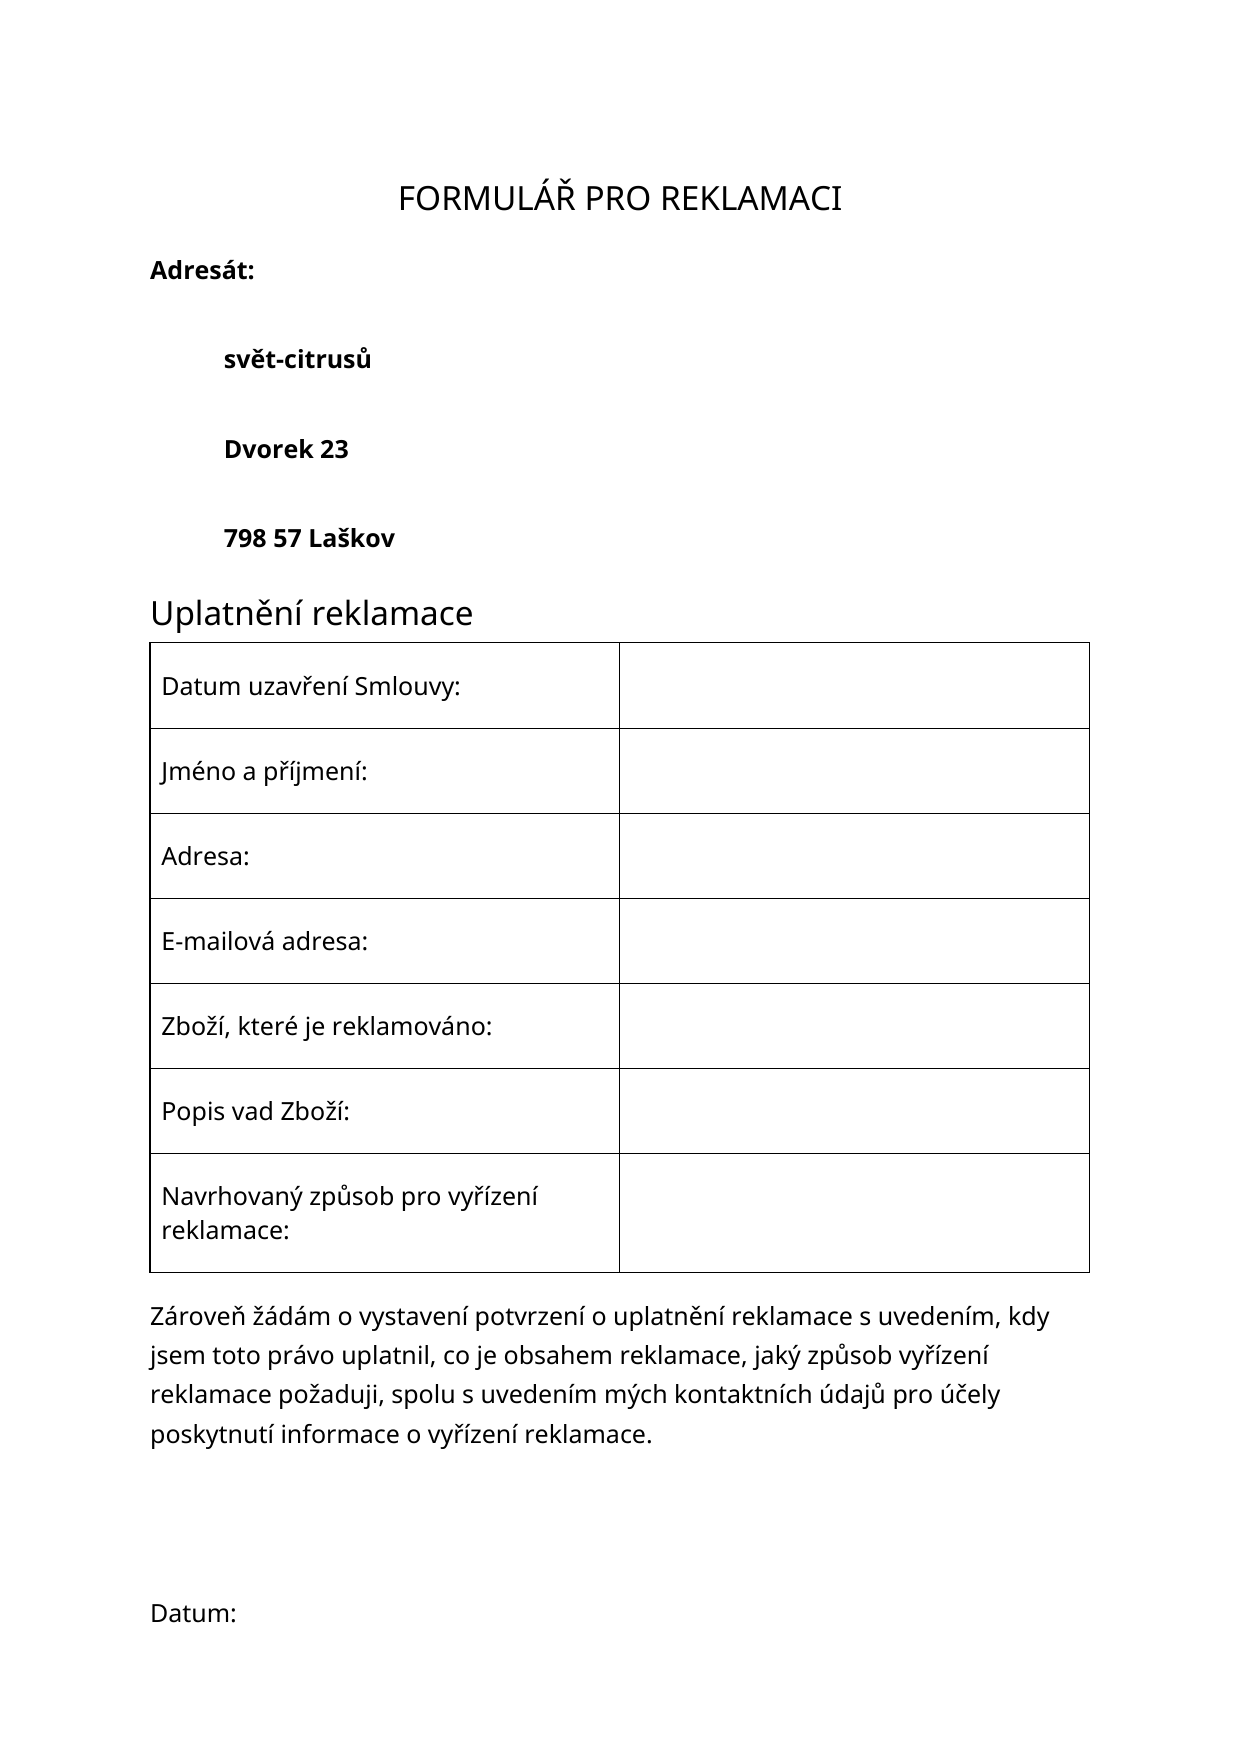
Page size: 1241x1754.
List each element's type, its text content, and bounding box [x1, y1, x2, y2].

table_cell Popis vad Zboží: [151, 1069, 619, 1153]
text svět-citrusů [224, 342, 1090, 376]
table_cell [620, 1154, 1089, 1272]
table_header Datum uzavření Smlouvy: [151, 643, 619, 727]
table_cell [620, 729, 1089, 812]
table_cell [620, 1069, 1089, 1153]
table_cell Adresa: [151, 814, 619, 898]
text Datum: [150, 1596, 1090, 1629]
subtitle Uplatnění reklamace [150, 590, 1090, 635]
text Zároveň žádám o vystavení potvrzení o uplatnění reklamace s uvedením, kdy jsem toto právo uplatnil, co je obsahem reklamace, jaký způsob vyřízení reklamace požaduji, spolu s uvedením mých kontaktních údajů pro účely poskytnutí informace o vyřízení reklamace. [150, 1298, 1090, 1451]
table_cell Zboží, které je reklamováno: [151, 984, 619, 1068]
text Dvorek 23 [224, 432, 1090, 466]
text 798 57 Laškov [224, 521, 1090, 555]
table_cell [620, 814, 1089, 898]
table_cell Navrhovaný způsob pro vyřízení reklamace: [151, 1154, 619, 1272]
table_cell [620, 984, 1089, 1068]
table_cell Jméno a příjmení: [151, 729, 619, 812]
table_header [620, 643, 1089, 727]
table_cell E-mailová adresa: [151, 899, 619, 983]
text Adresát: [150, 253, 1090, 287]
subtitle FORMULÁŘ PRO REKLAMACI [150, 175, 1090, 220]
table_cell [620, 899, 1089, 983]
